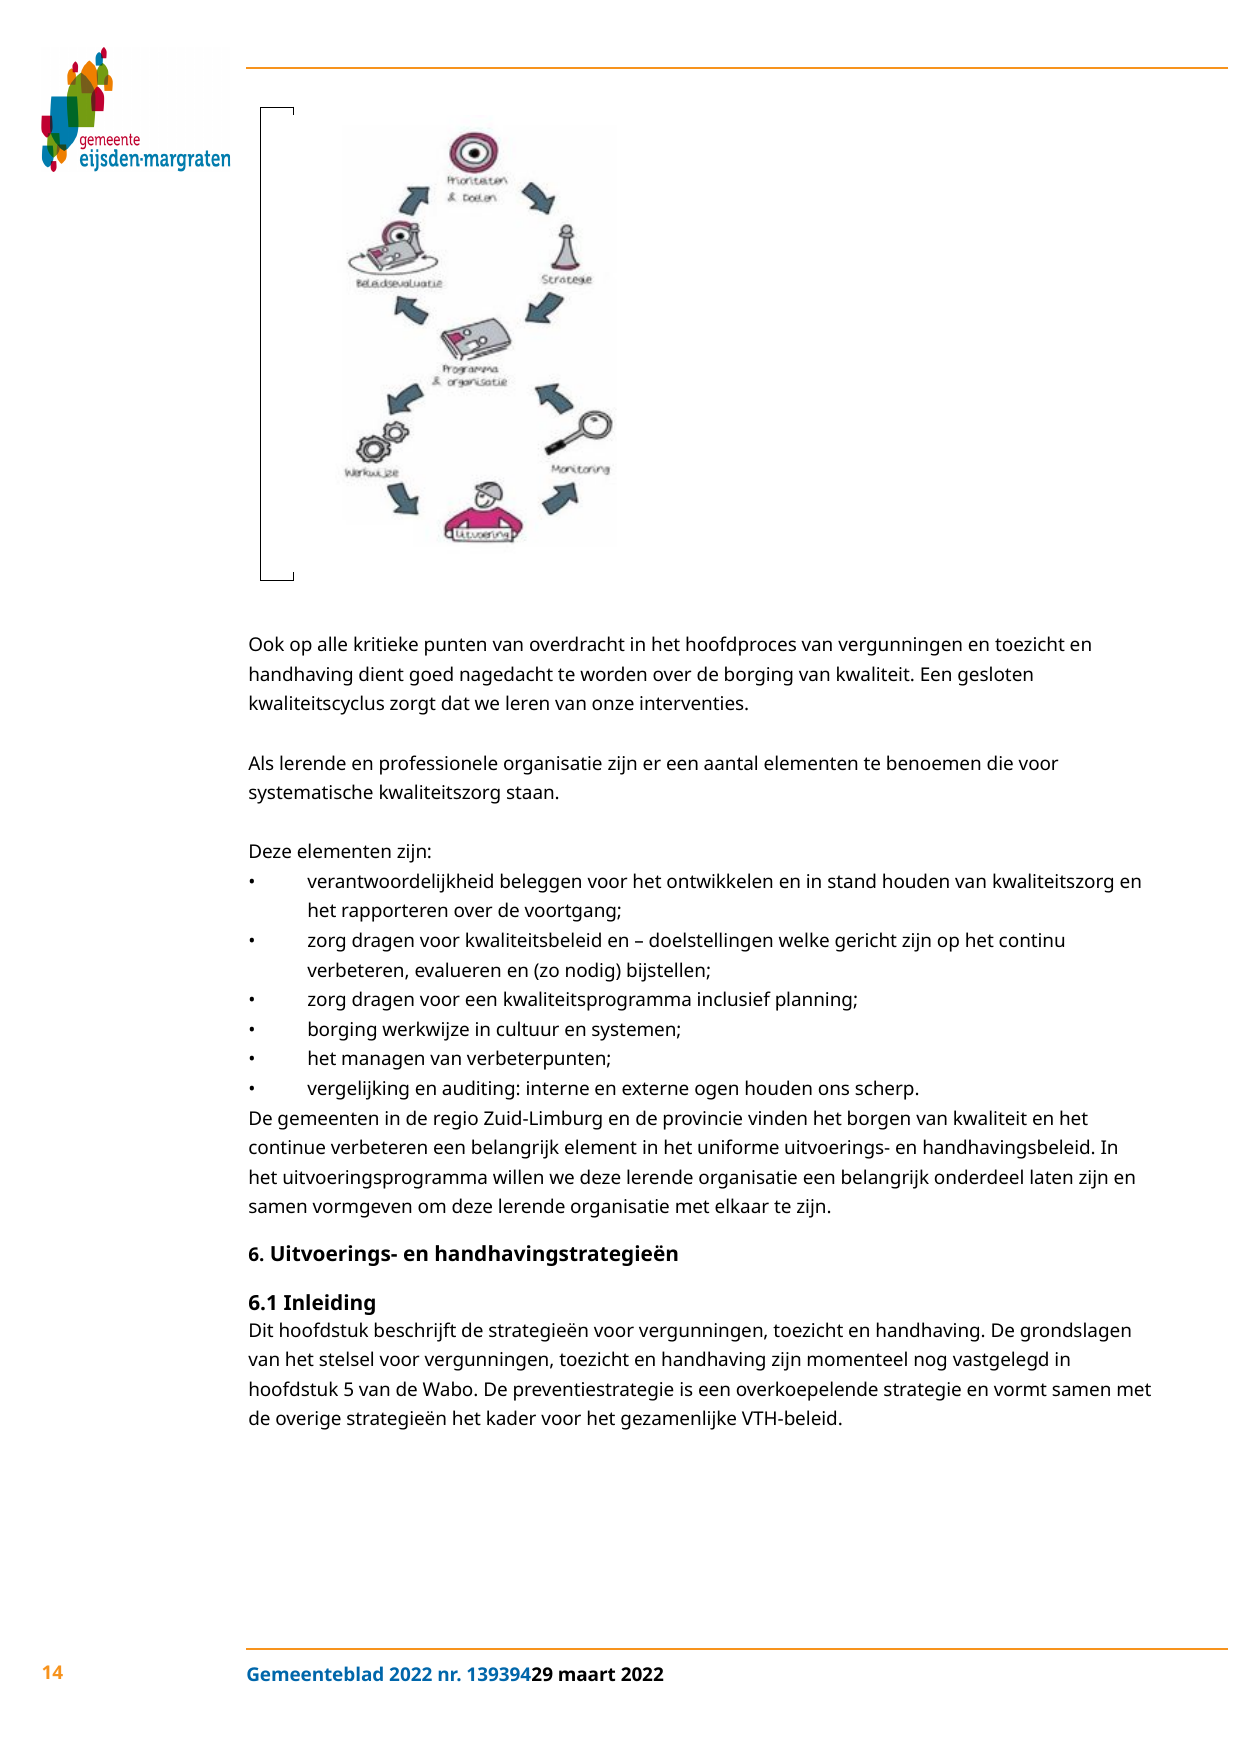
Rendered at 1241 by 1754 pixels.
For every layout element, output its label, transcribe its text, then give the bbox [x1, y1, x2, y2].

text Deze elementen zijn: [248, 838, 1152, 864]
text 6.1 Inleiding [248, 1288, 1152, 1317]
list borging werkwijze in cultuur en systemen; [248, 1016, 1152, 1042]
picture [41, 47, 231, 172]
text De gemeenten in de regio Zuid-Limburg en de provincie vinden het borgen van kwaliteit en het continue verbeteren een belangrijk element in het uniforme uitvoerings- en handhavingsbeleid. In het uitvoeringsprogramma willen we deze lerende organisatie een belangrijk onderdeel laten zijn en samen vormgeven om deze lerende organisatie met elkaar te zijn. [248, 1105, 1152, 1219]
text Als lerende en professionele organisatie zijn er een aantal elementen te benoemen die voor systematische kwaliteitszorg staan. [248, 750, 1152, 805]
list het managen van verbeterpunten; [248, 1046, 1152, 1071]
list zorg dragen voor een kwaliteitsprogramma inclusief planning; [248, 986, 1152, 1012]
list vergelijking en auditing: interne en externe ogen houden ons scherp. [248, 1075, 1152, 1101]
text Ook op alle kritieke punten van overdracht in het hoofdproces van vergunningen en toezicht en handhaving dient goed nagedacht te worden over de borging van kwaliteit. Een gesloten kwaliteitscyclus zorgt dat we leren van onze interventies. [248, 631, 1152, 716]
picture [268, 115, 742, 572]
text Dit hoofdstuk beschrijft de strategieën voor vergunningen, toezicht en handhaving. De grondslagen van het stelsel voor vergunningen, toezicht en handhaving zijn momenteel nog vastgelegd in hoofdstuk 5 van de Wabo. De preventiestrategie is een overkoepelende strategie en vormt samen met de overige strategieën het kader voor het gezamenlijke VTH-beleid. [248, 1317, 1152, 1431]
list zorg dragen voor kwaliteitsbeleid en – doelstellingen welke gericht zijn op het continu verbeteren, evalueren en (zo nodig) bijstellen; [248, 927, 1152, 983]
list verantwoordelijkheid beleggen voor het ontwikkelen en in stand houden van kwaliteitszorg en het rapporteren over de voortgang; [248, 868, 1152, 923]
text 6. Uitvoerings- en handhavingstrategieën [248, 1239, 1152, 1268]
